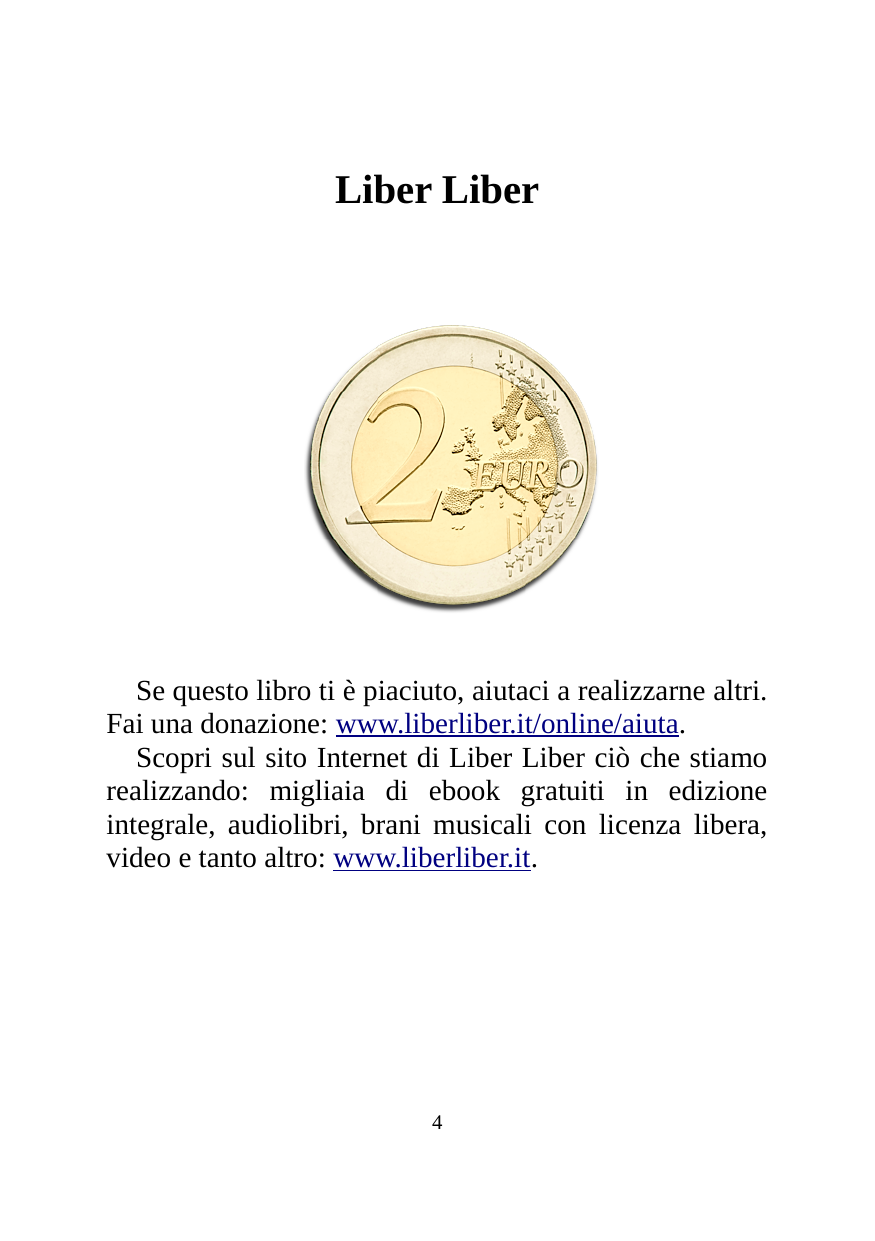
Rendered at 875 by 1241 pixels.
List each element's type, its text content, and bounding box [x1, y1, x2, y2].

picture [304, 318, 600, 614]
subtitle Liber Liber [106, 165, 768, 212]
text Se questo libro ti è piaciuto, aiutaci a realizzarne altri. Fai una donazione: www.liberliber.it/online/aiuta. [106, 673, 768, 740]
text Scopri sul sito Internet di Liber Liber ciò che stiamo realizzando: migliaia di ebook gratuiti in edizione integrale, audiolibri, brani musicali con licenza libera, video e tanto altro: www.liberliber.it. [106, 740, 768, 874]
